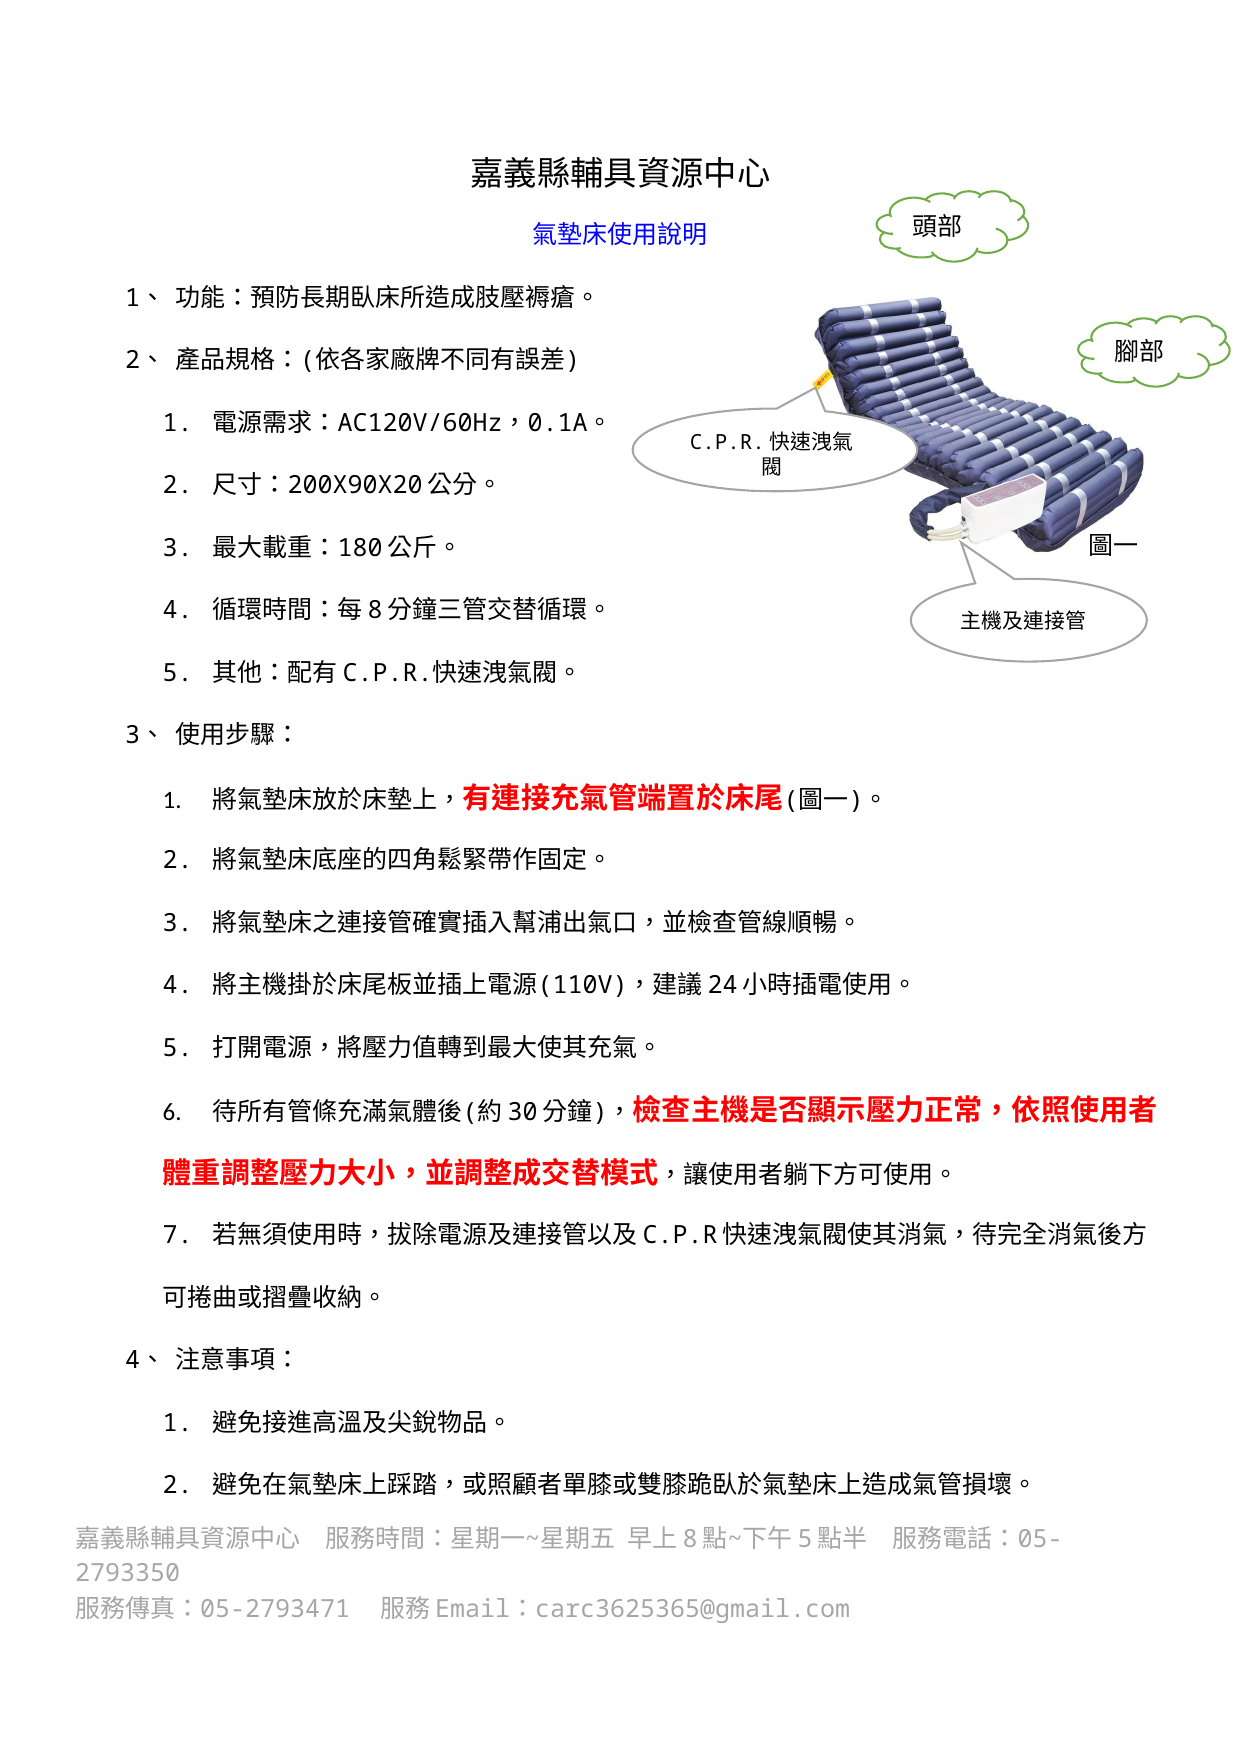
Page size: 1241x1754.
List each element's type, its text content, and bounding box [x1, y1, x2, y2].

text 氣墊床使用說明 [75, 191, 959, 254]
list 最大載重：180公斤。 [996, 504, 1165, 566]
list 尺寸：200X90X20公分。 [1154, 441, 1165, 504]
list 將氣墊床放於床墊上，有連接充氣管端置於床尾(圖一)。 [162, 754, 1165, 816]
list 將主機掛於床尾板並插上電源(110V)，建議24小時插電使用。 [162, 941, 1165, 1004]
list 循環時間：每8分鐘三管交替循環。 [999, 566, 1165, 629]
list 將氣墊床之連接管確實插入幫浦出氣口，並檢查管線順暢。 [162, 879, 1165, 941]
list 電源需求：AC120V/60Hz，0.1A。 [162, 379, 800, 441]
list 使用步驟： [125, 691, 1165, 754]
list 功能：預防長期臥床所造成肢壓褥瘡。 [125, 254, 1165, 316]
list 產品規格：(依各家廠牌不同有誤差) [125, 316, 800, 379]
list 其他：配有C.P.R.快速洩氣閥。 [162, 629, 1165, 691]
text 嘉義縣輔具資源中心 [75, 129, 1165, 191]
text 氣墊床使用說明 [996, 191, 1165, 254]
list 若無須使用時，拔除電源及連接管以及C.P.R快速洩氣閥使其消氣，待完全消氣後方可捲曲或摺疊收納。 [162, 1191, 1165, 1316]
list 電源需求：AC120V/60Hz，0.1A。 [1154, 387, 1165, 441]
list 將氣墊床底座的四角鬆緊帶作固定。 [162, 816, 1165, 879]
list 待所有管條充滿氣體後(約30分鐘)，檢查主機是否顯示壓力正常，依照使用者體重調整壓力大小，並調整成交替模式，讓使用者躺下方可使用。 [162, 1066, 1165, 1191]
list 最大載重：180公斤。 [162, 504, 967, 566]
list 打開電源，將壓力值轉到最大使其充氣。 [162, 1004, 1165, 1066]
list 注意事項： [125, 1316, 1165, 1379]
list 循環時間：每8分鐘三管交替循環。 [162, 566, 973, 629]
list 尺寸：200X90X20公分。 [162, 441, 800, 504]
list 避免接進高溫及尖銳物品。 [162, 1379, 1165, 1441]
list 避免在氣墊床上踩踏，或照顧者單膝或雙膝跪臥於氣墊床上造成氣管損壞。 [162, 1441, 1165, 1504]
